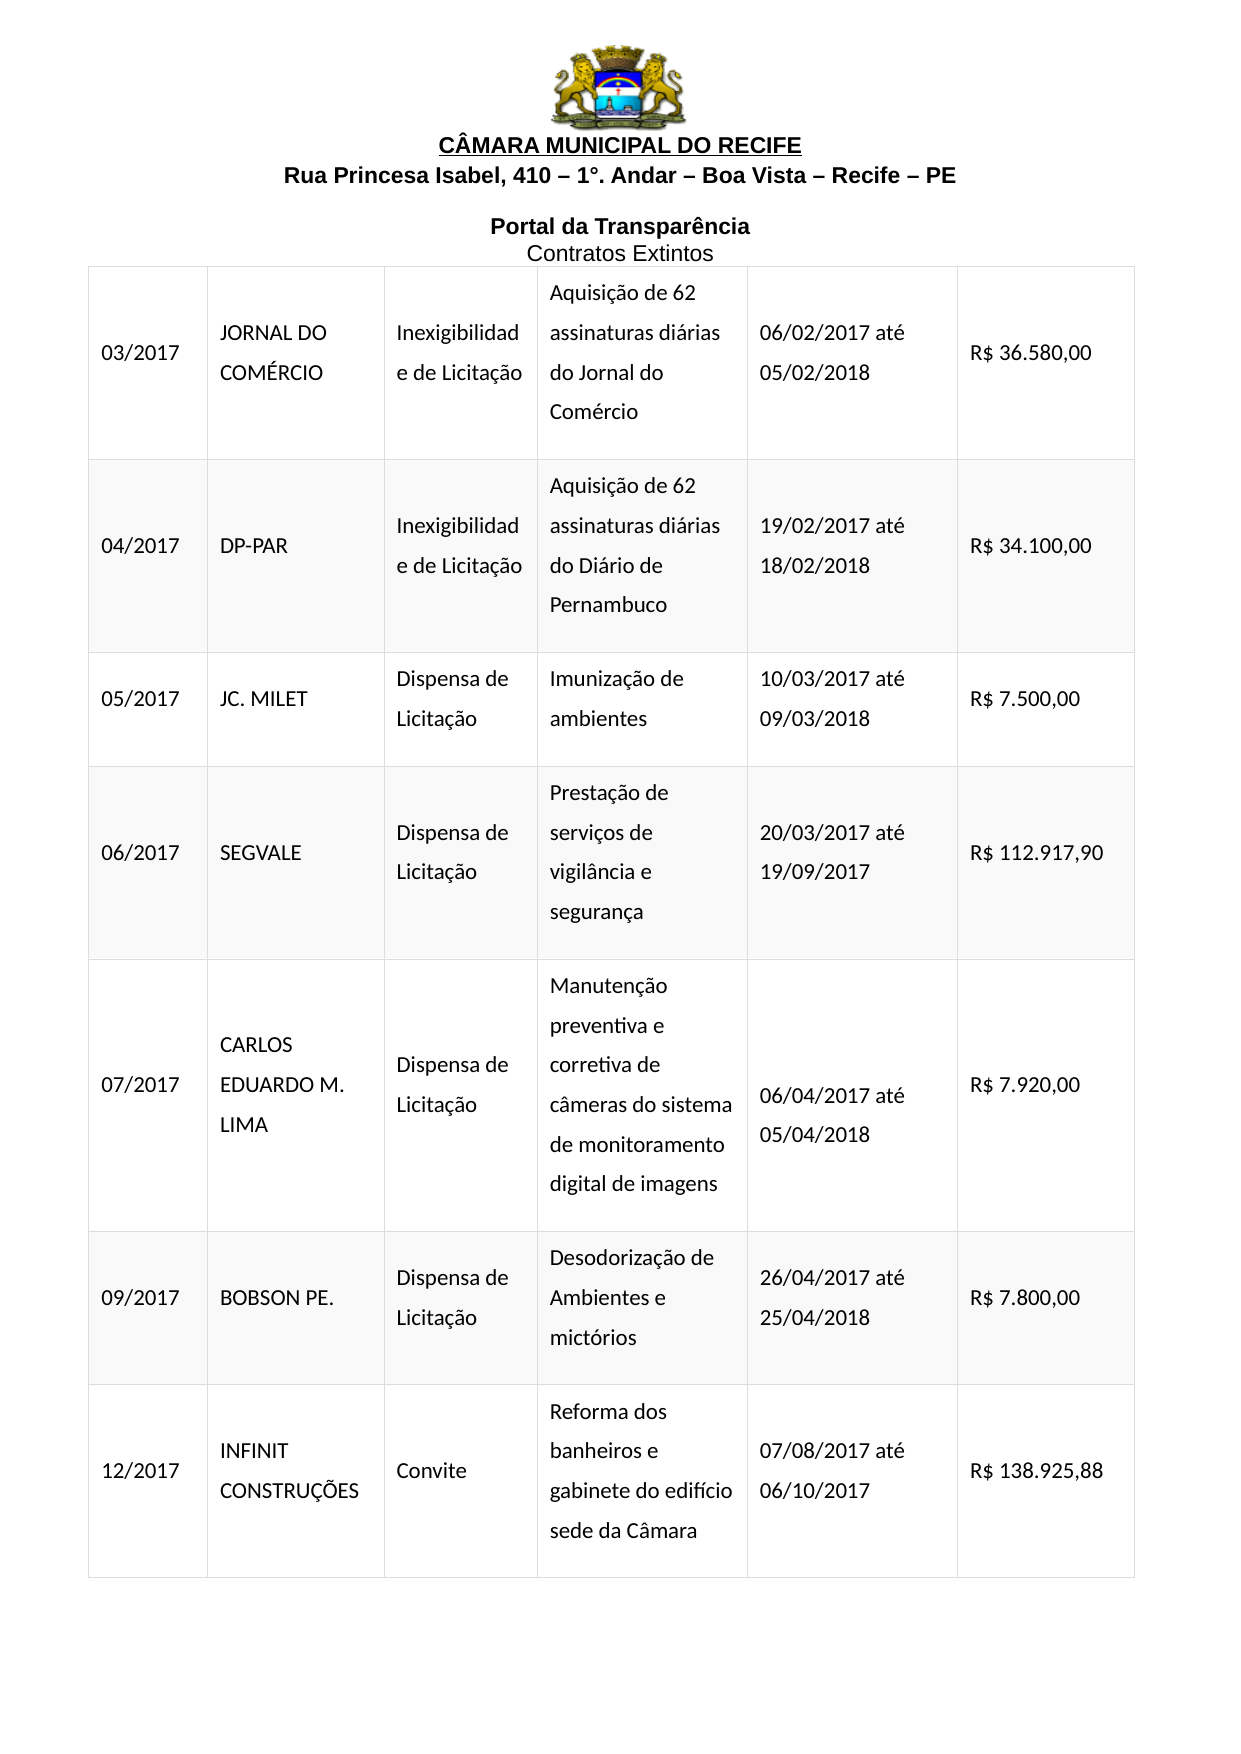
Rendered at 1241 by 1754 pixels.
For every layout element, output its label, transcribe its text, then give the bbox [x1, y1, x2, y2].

table_cell CARLOS EDUARDO M. LIMA [208, 960, 384, 1231]
table_cell 03/2017 [89, 267, 207, 459]
table_cell 06/02/2017 até 05/02/2018 [748, 267, 957, 459]
table_cell R$ 138.925,88 [958, 1385, 1134, 1577]
table_cell R$ 7.800,00 [958, 1232, 1134, 1384]
table_cell Dispensa de Licitação [385, 1232, 537, 1384]
table_cell Inexigibilidade de Licitação [385, 460, 537, 652]
table_cell Inexigibilidade de Licitação [385, 267, 537, 459]
table_cell INFINIT CONSTRUÇÕES [208, 1385, 384, 1577]
table_cell Reforma dos banheiros e gabinete do edifício sede da Câmara [538, 1385, 747, 1577]
table_cell Dispensa de Licitação [385, 767, 537, 958]
table_cell Convite [385, 1385, 537, 1577]
table_cell 07/08/2017 até 06/10/2017 [748, 1385, 957, 1577]
table_cell Manutenção preventiva e corretiva de câmeras do sistema de monitoramento digital de imagens [538, 960, 747, 1231]
table_cell 09/2017 [89, 1232, 207, 1384]
table_cell Dispensa de Licitação [385, 960, 537, 1231]
table_cell Dispensa de Licitação [385, 653, 537, 766]
table_cell R$ 34.100,00 [958, 460, 1134, 652]
table_cell Imunização de ambientes [538, 653, 747, 766]
table_cell JORNAL DO COMÉRCIO [208, 267, 384, 459]
table_cell R$ 36.580,00 [958, 267, 1134, 459]
table_cell JC. MILET [208, 653, 384, 766]
table_cell SEGVALE [208, 767, 384, 958]
table_cell R$ 7.500,00 [958, 653, 1134, 766]
table_cell 12/2017 [89, 1385, 207, 1577]
table_cell Aquisição de 62 assinaturas diárias do Diário de Pernambuco [538, 460, 747, 652]
table_cell 20/03/2017 até 19/09/2017 [748, 767, 957, 958]
table_cell Aquisição de 62 assinaturas diárias do Jornal do Comércio [538, 267, 747, 459]
table_cell 19/02/2017 até 18/02/2018 [748, 460, 957, 652]
table_cell R$ 7.920,00 [958, 960, 1134, 1231]
table_cell DP-PAR [208, 460, 384, 652]
table_cell 06/04/2017 até 05/04/2018 [748, 960, 957, 1231]
table_cell BOBSON PE. [208, 1232, 384, 1384]
table_cell 04/2017 [89, 460, 207, 652]
table_cell 05/2017 [89, 653, 207, 766]
table_cell 10/03/2017 até 09/03/2018 [748, 653, 957, 766]
table_cell Prestação de serviços de vigilância e segurança [538, 767, 747, 958]
table_cell 06/2017 [89, 767, 207, 958]
table_cell R$ 112.917,90 [958, 767, 1134, 958]
table_cell 26/04/2017 até 25/04/2018 [748, 1232, 957, 1384]
table_cell Desodorização de Ambientes e mictórios [538, 1232, 747, 1384]
table_cell 07/2017 [89, 960, 207, 1231]
picture [550, 44, 691, 132]
